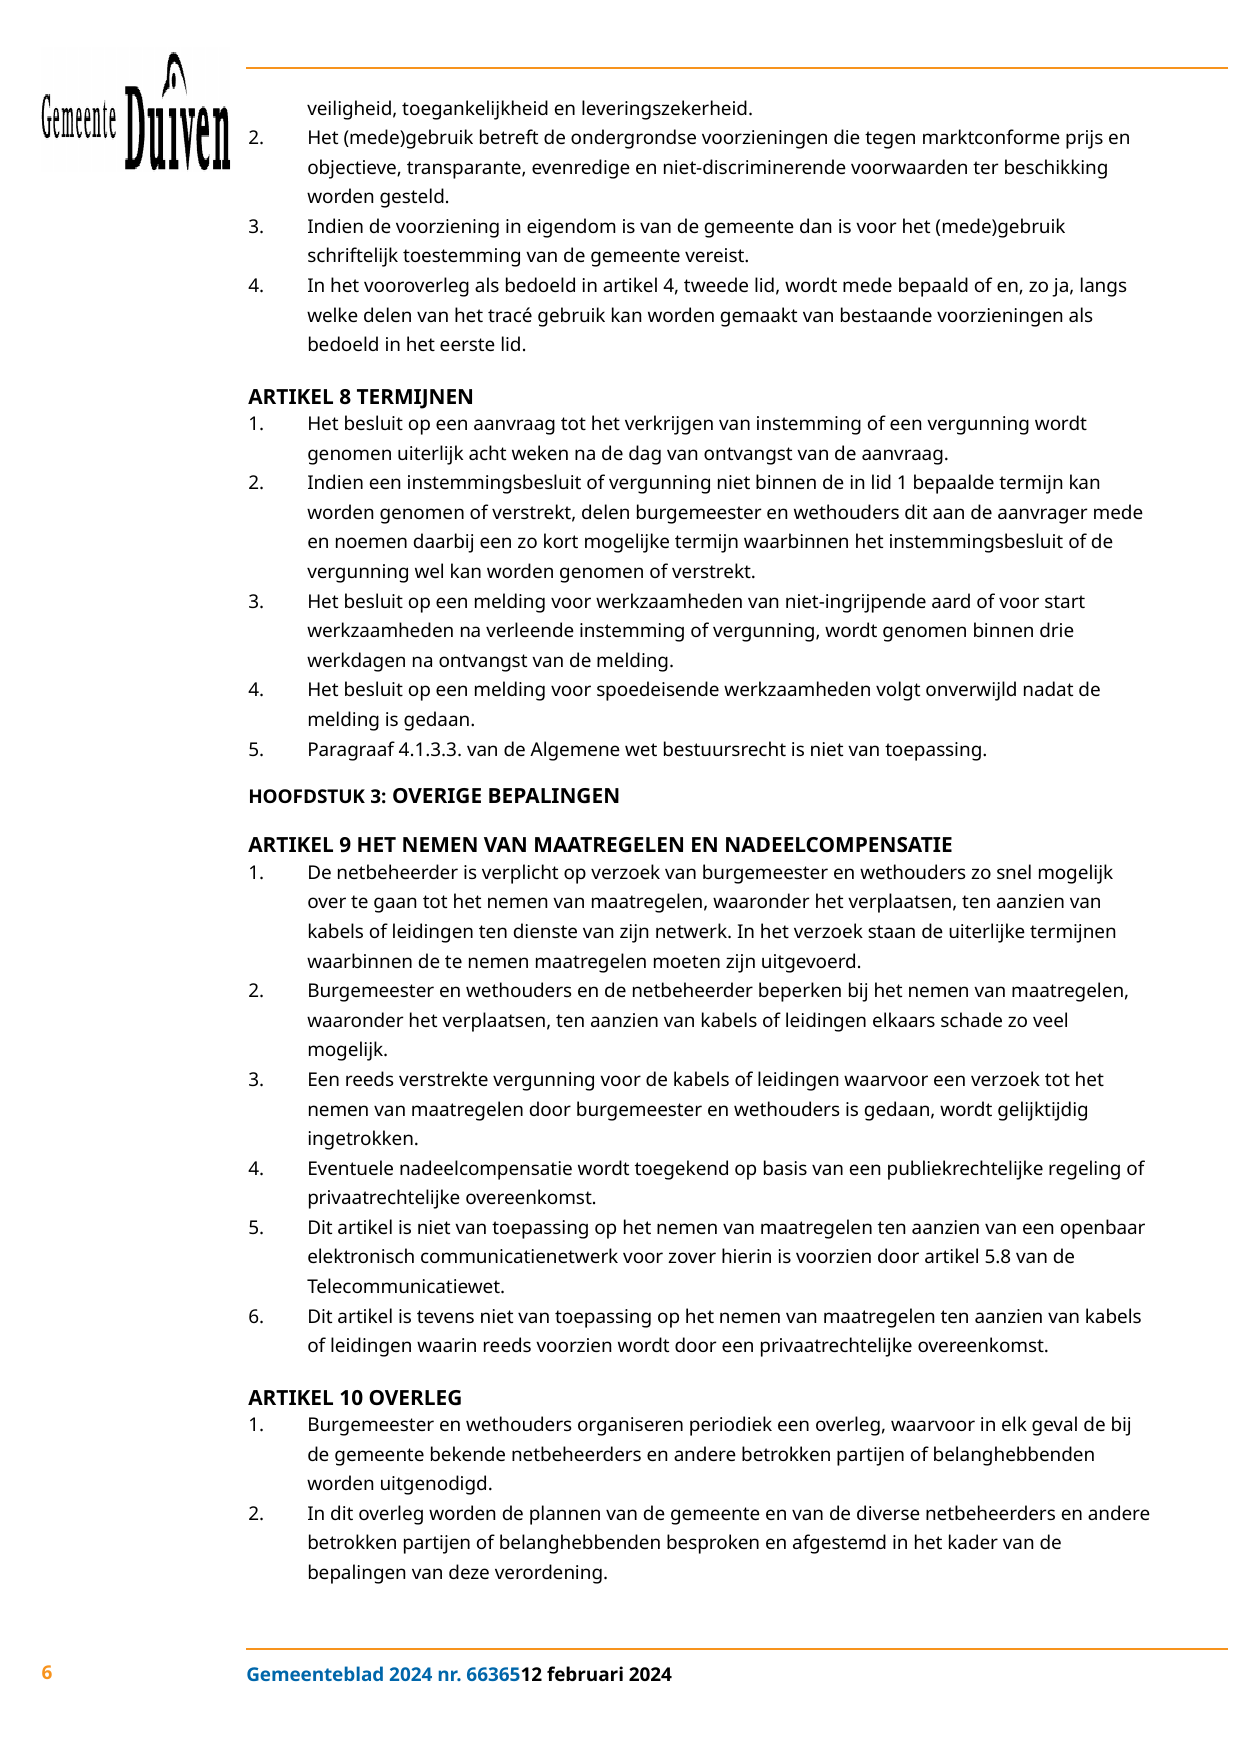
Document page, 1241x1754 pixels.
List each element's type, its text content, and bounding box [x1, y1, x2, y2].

list Het besluit op een melding voor werkzaamheden van niet-ingrijpende aard of voor start werkzaamheden na verleende instemming of vergunning, wordt genomen binnen drie werkdagen na ontvangst van de melding. [248, 588, 1152, 673]
list Het besluit op een melding voor spoedeisende werkzaamheden volgt onverwijld nadat de melding is gedaan. [248, 677, 1152, 732]
list Een reeds verstrekte vergunning voor de kabels of leidingen waarvoor een verzoek tot het nemen van maatregelen door burgemeester en wethouders is gedaan, wordt gelijktijdig ingetrokken. [248, 1066, 1152, 1151]
picture [41, 47, 231, 172]
list Indien een instemmingsbesluit of vergunning niet binnen de in lid 1 bepaalde termijn kan worden genomen of verstrekt, delen burgemeester en wethouders dit aan de aanvrager mede en noemen daarbij een zo kort mogelijke termijn waarbinnen het instemmingsbesluit of de vergunning wel kan worden genomen of verstrekt. [248, 469, 1152, 584]
list In het vooroverleg als bedoeld in artikel 4, tweede lid, wordt mede bepaald of en, zo ja, langs welke delen van het tracé gebruik kan worden gemaakt van bestaande voorzieningen als bedoeld in het eerste lid. [248, 272, 1152, 357]
list Burgemeester en wethouders organiseren periodiek een overleg, waarvoor in elk geval de bij de gemeente bekende netbeheerders en andere betrokken partijen of belanghebbenden worden uitgenodigd. [248, 1411, 1152, 1496]
list Eventuele nadeelcompensatie wordt toegekend op basis van een publiekrechtelijke regeling of privaatrechtelijke overeenkomst. [248, 1155, 1152, 1210]
list Paragraaf 4.1.3.3. van de Algemene wet bestuursrecht is niet van toepassing. [248, 736, 1152, 761]
list Dit artikel is tevens niet van toepassing op het nemen van maatregelen ten aanzien van kabels of leidingen waarin reeds voorzien wordt door een privaatrechtelijke overeenkomst. [248, 1303, 1152, 1358]
list Dit artikel is niet van toepassing op het nemen van maatregelen ten aanzien van een openbaar elektronisch communicatienetwerk voor zover hierin is voorzien door artikel 5.8 van de Telecommunicatiewet. [248, 1214, 1152, 1299]
list Burgemeester en wethouders en de netbeheerder beperken bij het nemen van maatregelen, waaronder het verplaatsen, ten aanzien van kabels of leidingen elkaars schade zo veel mogelijk. [248, 977, 1152, 1062]
text HOOFDSTUK 3: OVERIGE BEPALINGEN [248, 781, 1152, 810]
list In dit overleg worden de plannen van de gemeente en van de diverse netbeheerders en andere betrokken partijen of belanghebbenden besproken en afgestemd in het kader van de bepalingen van deze verordening. [248, 1500, 1152, 1585]
text ARTIKEL 8 TERMIJNEN [248, 382, 1152, 410]
list Indien de voorziening in eigendom is van de gemeente dan is voor het (mede)gebruik schriftelijk toestemming van de gemeente vereist. [248, 213, 1152, 268]
text ARTIKEL 10 OVERLEG [248, 1383, 1152, 1411]
list Het (mede)gebruik betreft de ondergrondse voorzieningen die tegen marktconforme prijs en objectieve, transparante, evenredige en niet-discriminerende voorwaarden ter beschikking worden gesteld. [248, 124, 1152, 209]
list De netbeheerder is verplicht op verzoek van burgemeester en wethouders zo snel mogelijk over te gaan tot het nemen van maatregelen, waaronder het verplaatsen, ten aanzien van kabels of leidingen ten dienste van zijn netwerk. In het verzoek staan de uiterlijke termijnen waarbinnen de te nemen maatregelen moeten zijn uitgevoerd. [248, 859, 1152, 973]
list Het besluit op een aanvraag tot het verkrijgen van instemming of een vergunning wordt genomen uiterlijk acht weken na de dag van ontvangst van de aanvraag. [248, 410, 1152, 466]
list veiligheid, toegankelijkheid en leveringszekerheid. [248, 95, 1152, 121]
text ARTIKEL 9 HET NEMEN VAN MAATREGELEN EN NADEELCOMPENSATIE [248, 831, 1152, 859]
